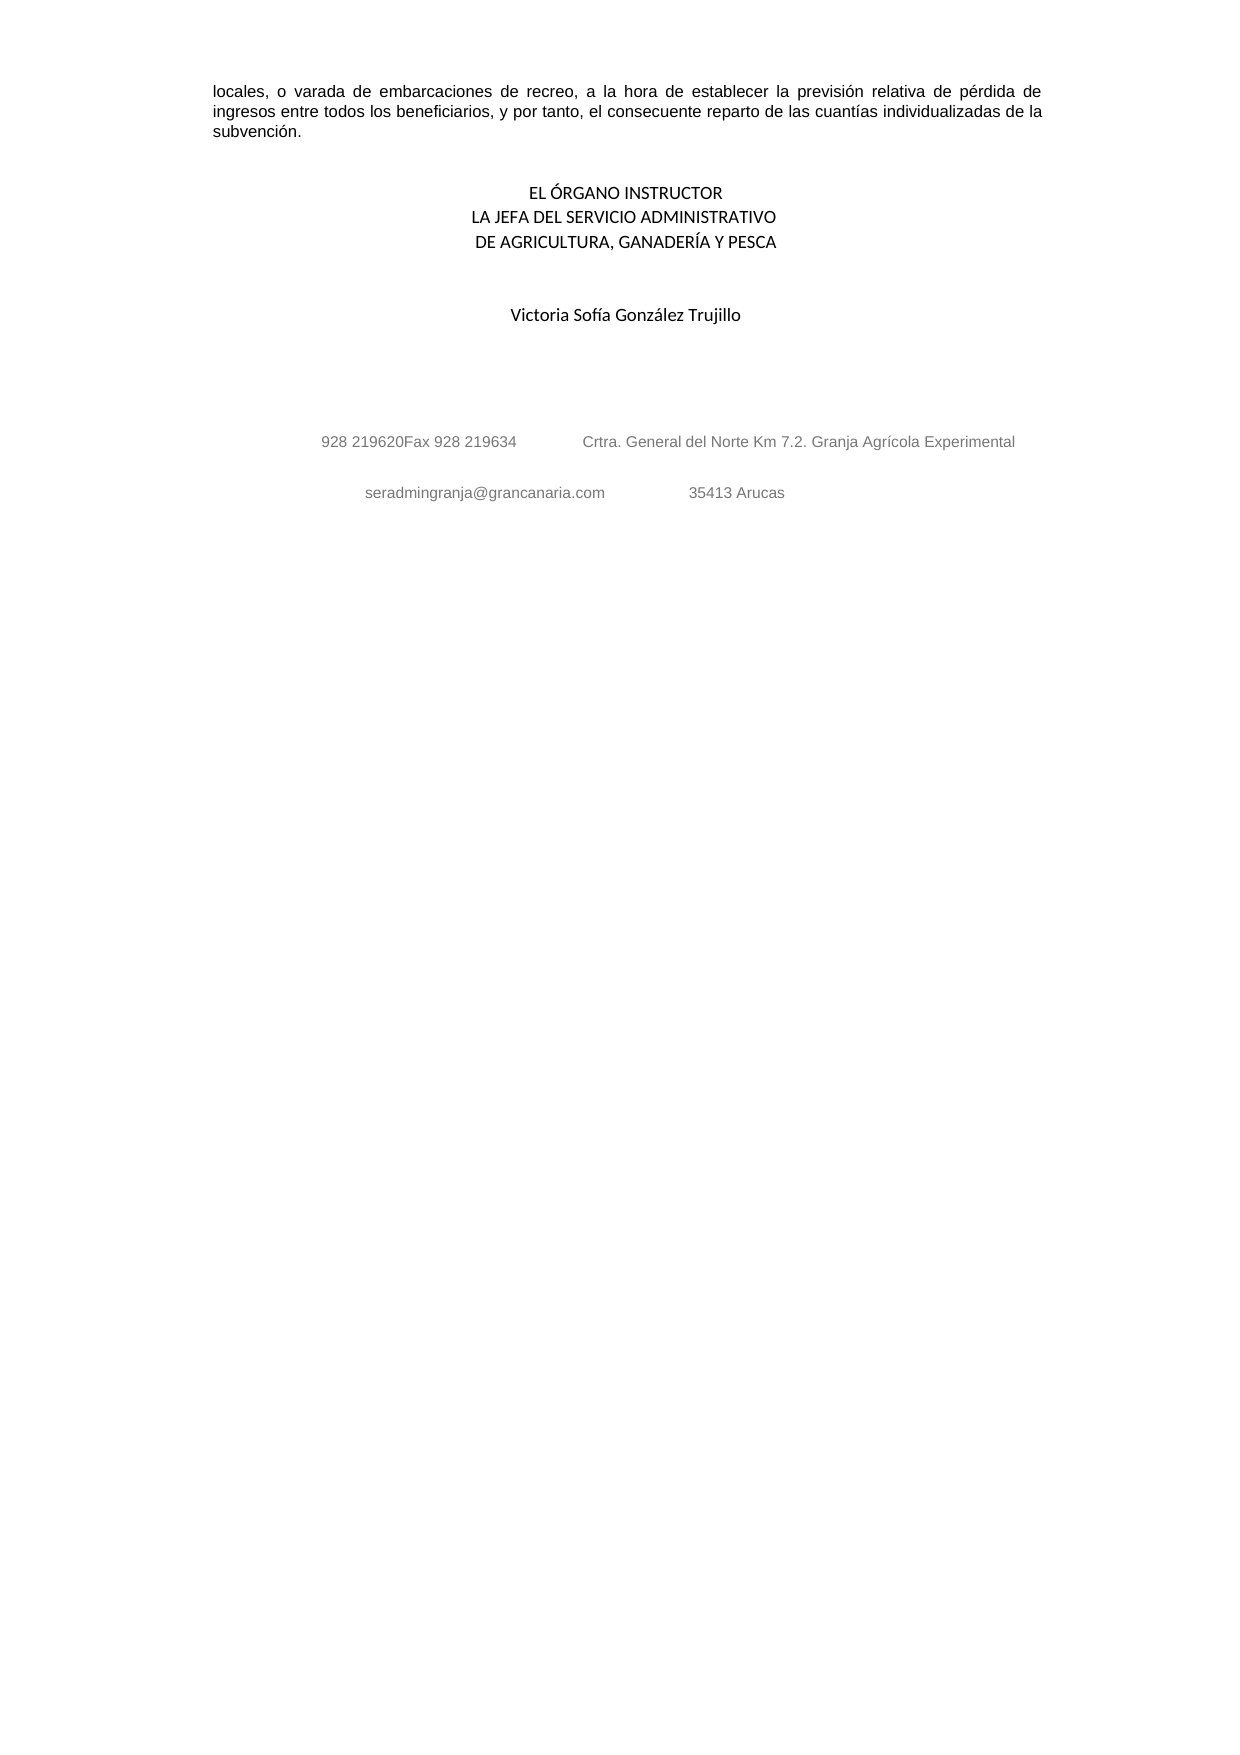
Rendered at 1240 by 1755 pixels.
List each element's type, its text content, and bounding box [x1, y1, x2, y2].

text 928 219620Fax 928 219634 Crtra. General del Norte Km 7.2. Granja Agrícola Experimental [211, 425, 1067, 453]
text LA JEFA DEL SERVICIO ADMINISTRATIVO [213, 206, 1043, 228]
text Victoria Sofía González Trujillo [213, 303, 1043, 326]
text DE AGRICULTURA, GANADERÍA Y PESCA [213, 230, 1043, 253]
text EL ÓRGANO INSTRUCTOR [213, 181, 1043, 204]
text locales, o varada de embarcaciones de recreo, a la hora de establecer la previsión relativa de pérdida de ingresos entre todos los beneficiarios, y por tanto, el consecuente reparto de las cuantías individualizadas de la subvención. [213, 82, 1043, 141]
text seradmingranja@grancanaria.com 35413 Arucas [211, 476, 1067, 504]
